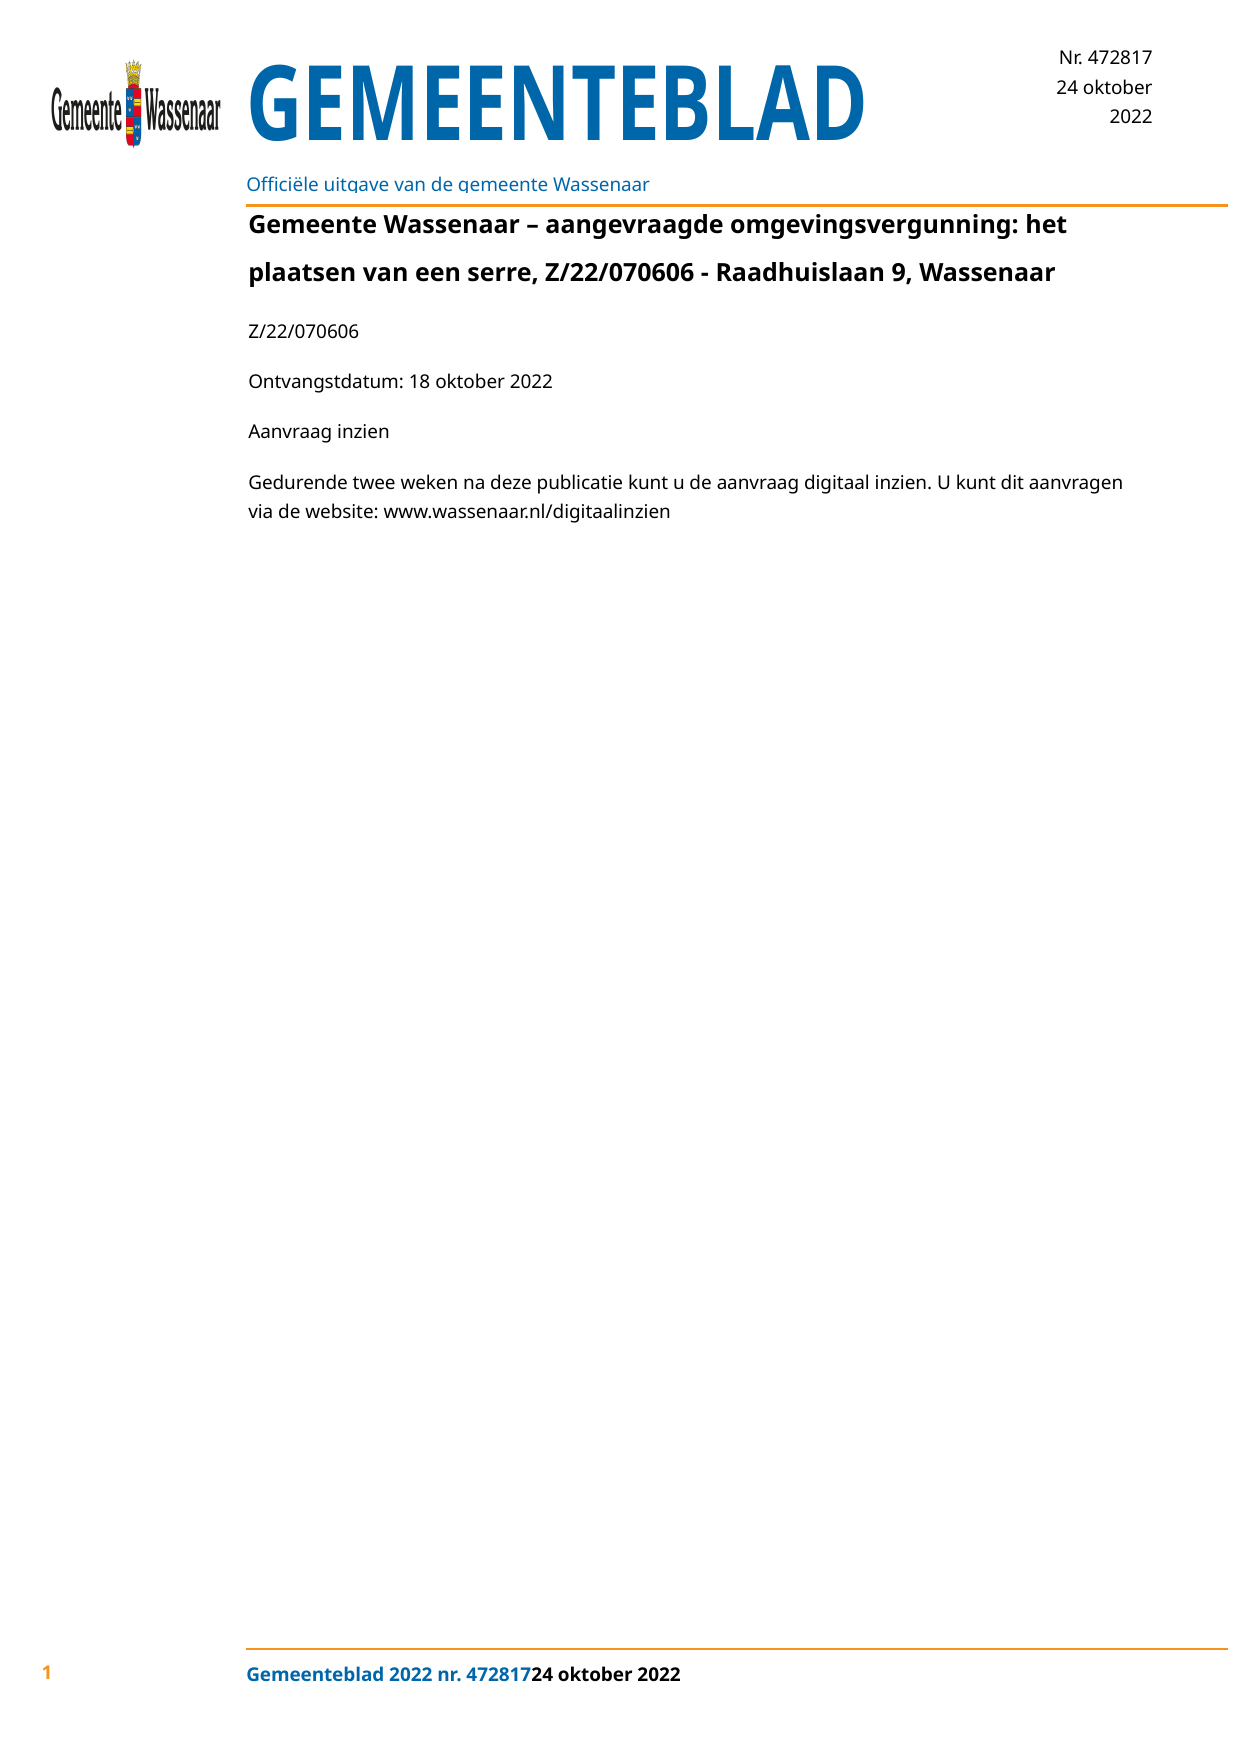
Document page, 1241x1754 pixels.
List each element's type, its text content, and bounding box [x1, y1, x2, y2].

text Gemeente Wassenaar – aangevraagde omgevingsvergunning: het plaatsen van een serre, Z/22/070606 - Raadhuislaan 9, Wassenaar [248, 207, 1152, 288]
picture [41, 47, 231, 172]
text Z/22/070606 [248, 318, 1152, 344]
text Ontvangstdatum: 18 oktober 2022 [248, 368, 1152, 394]
text Aanvraag inzien [248, 419, 1152, 444]
text Gedurende twee weken na deze publicatie kunt u de aanvraag digitaal inzien. U kunt dit aanvragen via de website: www.wassenaar.nl/digitaalinzien [248, 469, 1152, 524]
